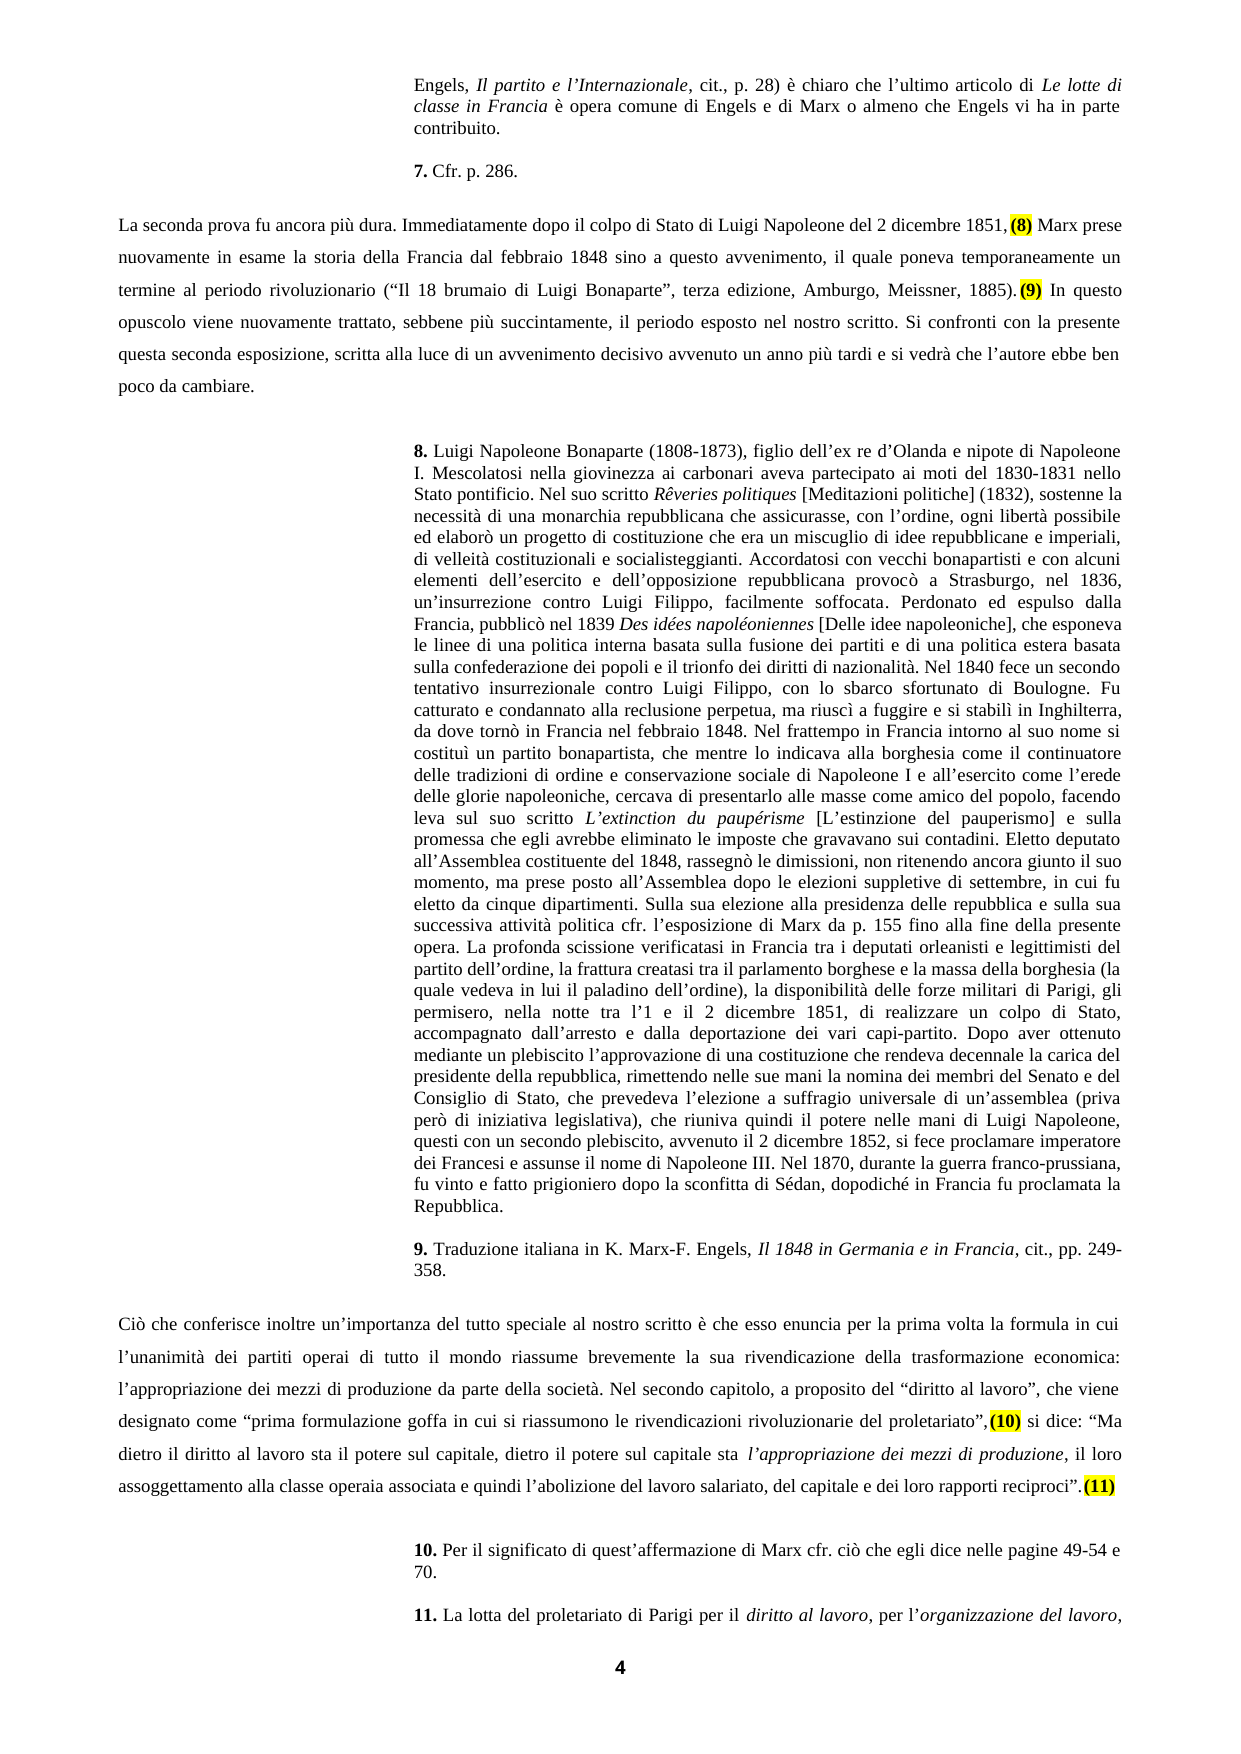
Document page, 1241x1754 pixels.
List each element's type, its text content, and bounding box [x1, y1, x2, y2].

text 11. La lotta del proletariato di Parigi per il diritto al lavoro, per l’organizzazione del lavoro, [413, 1604, 1122, 1626]
text Ciò che conferisce inoltre un’importanza del tutto speciale al nostro scritto è che esso enuncia per la prima volta la formula in cui l’unanimità dei partiti operai di tutto il mondo riassume brevemente la sua rivendicazione della trasformazione economica: l’appropriazione dei mezzi di produzione da parte della società. Nel secondo capitolo, a proposito del “diritto al lavoro”, che viene designato come “prima formulazione goffa in cui si riassumono le rivendicazioni rivoluzionarie del proletariato”,(10) si dice: “Ma dietro il diritto al lavoro sta il potere sul capitale, dietro il potere sul capitale sta l’appropriazione dei mezzi di produzione, il loro assoggettamento alla classe operaia associata e quindi l’abolizione del lavoro salariato, del capitale e dei loro rapporti reciproci”.(11) [118, 1313, 1122, 1496]
text 9. Traduzione italiana in K. Marx-F. Engels, Il 1848 in Germania e in Francia, cit., pp. 249-358. [413, 1238, 1122, 1281]
text Engels, Il partito e l’Internazionale, cit., p. 28) è chiaro che l’ultimo articolo di Le lotte di classe in Francia è opera comune di Engels e di Marx o almeno che Engels vi ha in parte contribuito. [413, 74, 1122, 138]
text 8. Luigi Napoleone Bonaparte (1808-1873), figlio dell’ex re d’Olanda e nipote di Napoleone I. Mescolatosi nella giovinezza ai carbonari aveva partecipato ai moti del 1830-1831 nello Stato pontificio. Nel suo scritto Rêveries politiques [Meditazioni politiche] (1832), sostenne la necessità di una monarchia repubblicana che assicurasse, con l’ordine, ogni libertà possibile ed elaborò un progetto di costituzione che era un miscuglio di idee repubblicane e imperiali, di velleità costituzionali e socialisteggianti. Accordatosi con vecchi bonapartisti e con alcuni elementi dell’esercito e dell’opposizione repubblicana provocò a Strasburgo, nel 1836, un’insurrezione contro Luigi Filippo, facilmente soffocata. Perdonato ed espulso dalla Francia, pubblicò nel 1839 Des idées napoléoniennes [Delle idee napoleoniche], che esponeva le linee di una politica interna basata sulla fusione dei partiti e di una politica estera basata sulla confederazione dei popoli e il trionfo dei diritti di nazionalità. Nel 1840 fece un secondo tentativo insurrezionale contro Luigi Filippo, con lo sbarco sfortunato di Boulogne. Fu catturato e condannato alla reclusione perpetua, ma riuscì a fuggire e si stabilì in Inghilterra, da dove tornò in Francia nel febbraio 1848. Nel frattempo in Francia intorno al suo nome si costituì un partito bonapartista, che mentre lo indicava alla borghesia come il continuatore delle tradizioni di ordine e conservazione sociale di Napoleone I e all’esercito come l’erede delle glorie napoleoniche, cercava di presentarlo alle masse come amico del popolo, facendo leva sul suo scritto L’extinction du paupérisme [L’estinzione del pauperismo] e sulla promessa che egli avrebbe eliminato le imposte che gravavano sui contadini. Eletto deputato all’Assemblea costituente del 1848, rassegnò le dimissioni, non ritenendo ancora giunto il suo momento, ma prese posto all’Assemblea dopo le elezioni suppletive di settembre, in cui fu eletto da cinque dipartimenti. Sulla sua elezione alla presidenza delle repubblica e sulla sua successiva attività politica cfr. l’esposizione di Marx da p. 155 fino alla fine della presente opera. La profonda scissione verificatasi in Francia tra i deputati orleanisti e legittimisti del partito dell’ordine, la frattura creatasi tra il parlamento borghese e la massa della borghesia (la quale vedeva in lui il paladino dell’ordine), la disponibilità delle forze militari di Parigi, gli permisero, nella notte tra l’1 e il 2 dicembre 1851, di realizzare un colpo di Stato, accompagnato dall’arresto e dalla deportazione dei vari capi-partito. Dopo aver ottenuto mediante un plebiscito l’approvazione di una costituzione che rendeva decennale la carica del presidente della repubblica, rimettendo nelle sue mani la nomina dei membri del Senato e del Consiglio di Stato, che prevedeva l’elezione a suffragio universale di un’assemblea (priva però di iniziativa legislativa), che riuniva quindi il potere nelle mani di Luigi Napoleone, questi con un secondo plebiscito, avvenuto il 2 dicembre 1852, si fece proclamare imperatore dei Francesi e assunse il nome di Napoleone III. Nel 1870, durante la guerra franco-prussiana, fu vinto e fatto prigioniero dopo la sconfitta di Sédan, dopodiché in Francia fu proclamata la Repubblica. [413, 440, 1122, 1216]
text 10. Per il significato di quest’affermazione di Marx cfr. ciò che egli dice nelle pagine 49-54 e 70. [413, 1539, 1122, 1582]
text La seconda prova fu ancora più dura. Immediatamente dopo il colpo di Stato di Luigi Napoleone del 2 dicembre 1851,(8) Marx prese nuovamente in esame la storia della Francia dal febbraio 1848 sino a questo avvenimento, il quale poneva temporaneamente un termine al periodo rivoluzionario (“Il 18 brumaio di Luigi Bonaparte”, terza edizione, Amburgo, Meissner, 1885).(9) In questo opuscolo viene nuovamente trattato, sebbene più succintamente, il periodo esposto nel nostro scritto. Si confronti con la presente questa seconda esposizione, scritta alla luce di un avvenimento decisivo avvenuto un anno più tardi e si vedrà che l’autore ebbe ben poco da cambiare. [118, 214, 1122, 397]
text 7. Cfr. p. 286. [413, 160, 1122, 182]
